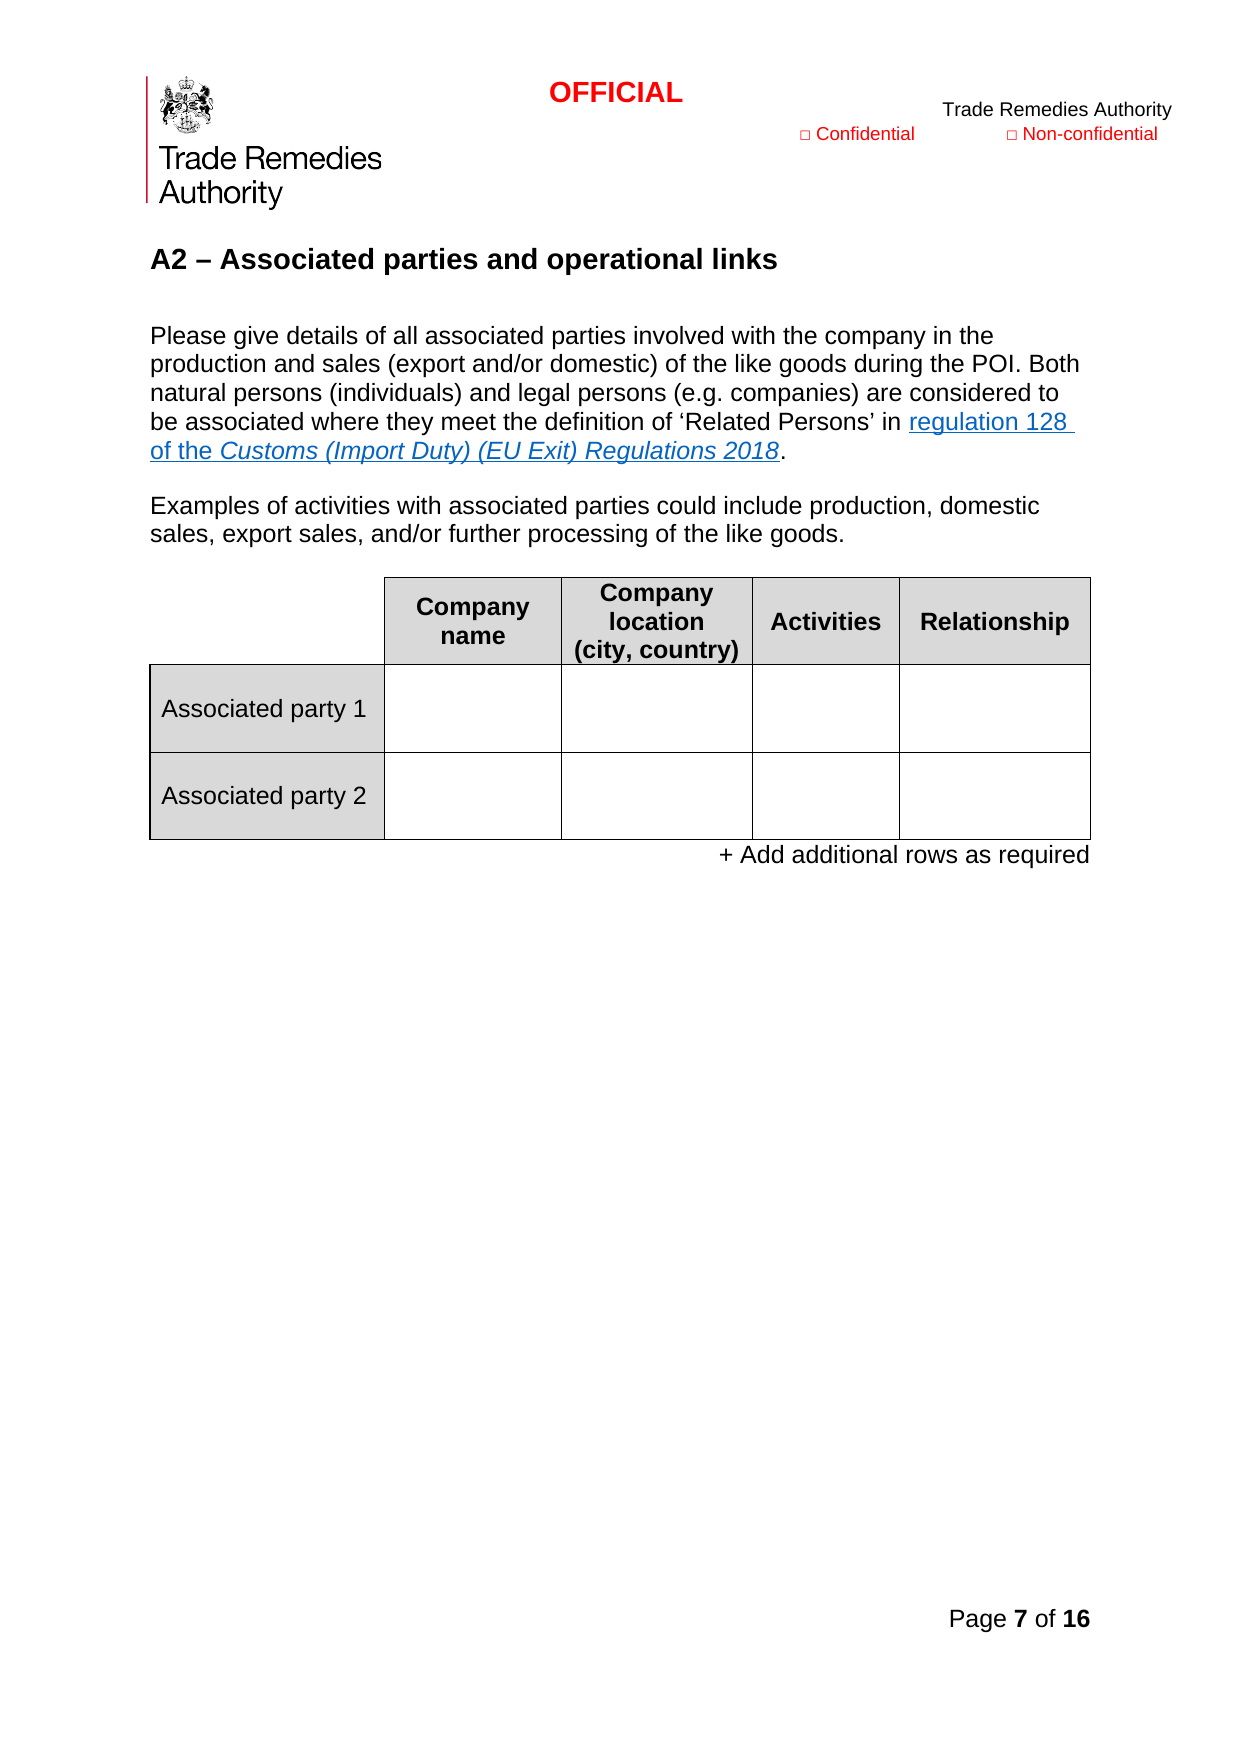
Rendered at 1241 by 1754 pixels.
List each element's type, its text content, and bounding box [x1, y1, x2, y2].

table_cell [900, 665, 1090, 752]
table_header Relationship [900, 578, 1090, 664]
text + Add additional rows as required [150, 840, 1090, 869]
table_cell Associated party 1 [151, 665, 384, 752]
table_cell [753, 665, 899, 752]
table_cell [562, 753, 752, 839]
table_header Activities [753, 578, 899, 664]
text Examples of activities with associated parties could include production, domestic sales, export sales, and/or further processing of the like goods. [150, 491, 1090, 548]
table_cell [385, 753, 561, 839]
text Please give details of all associated parties involved with the company in the production and sales (export and/or domestic) of the like goods during the POI. Both natural persons (individuals) and legal persons (e.g. companies) are considered to be associated where they meet the definition of ‘Related Persons’ in regulation 128 of the Customs (Import Duty) (EU Exit) Regulations 2018. [150, 321, 1090, 464]
table_cell [753, 753, 899, 839]
subtitle A2 – Associated parties and operational links [150, 242, 1090, 275]
table_header Company location (city, country) [562, 578, 752, 664]
table_cell [900, 753, 1090, 839]
table_header [150, 577, 384, 664]
table_header Company name [385, 578, 561, 664]
table_cell [385, 665, 561, 752]
table_cell Associated party 2 [151, 753, 384, 839]
table_cell [562, 665, 752, 752]
